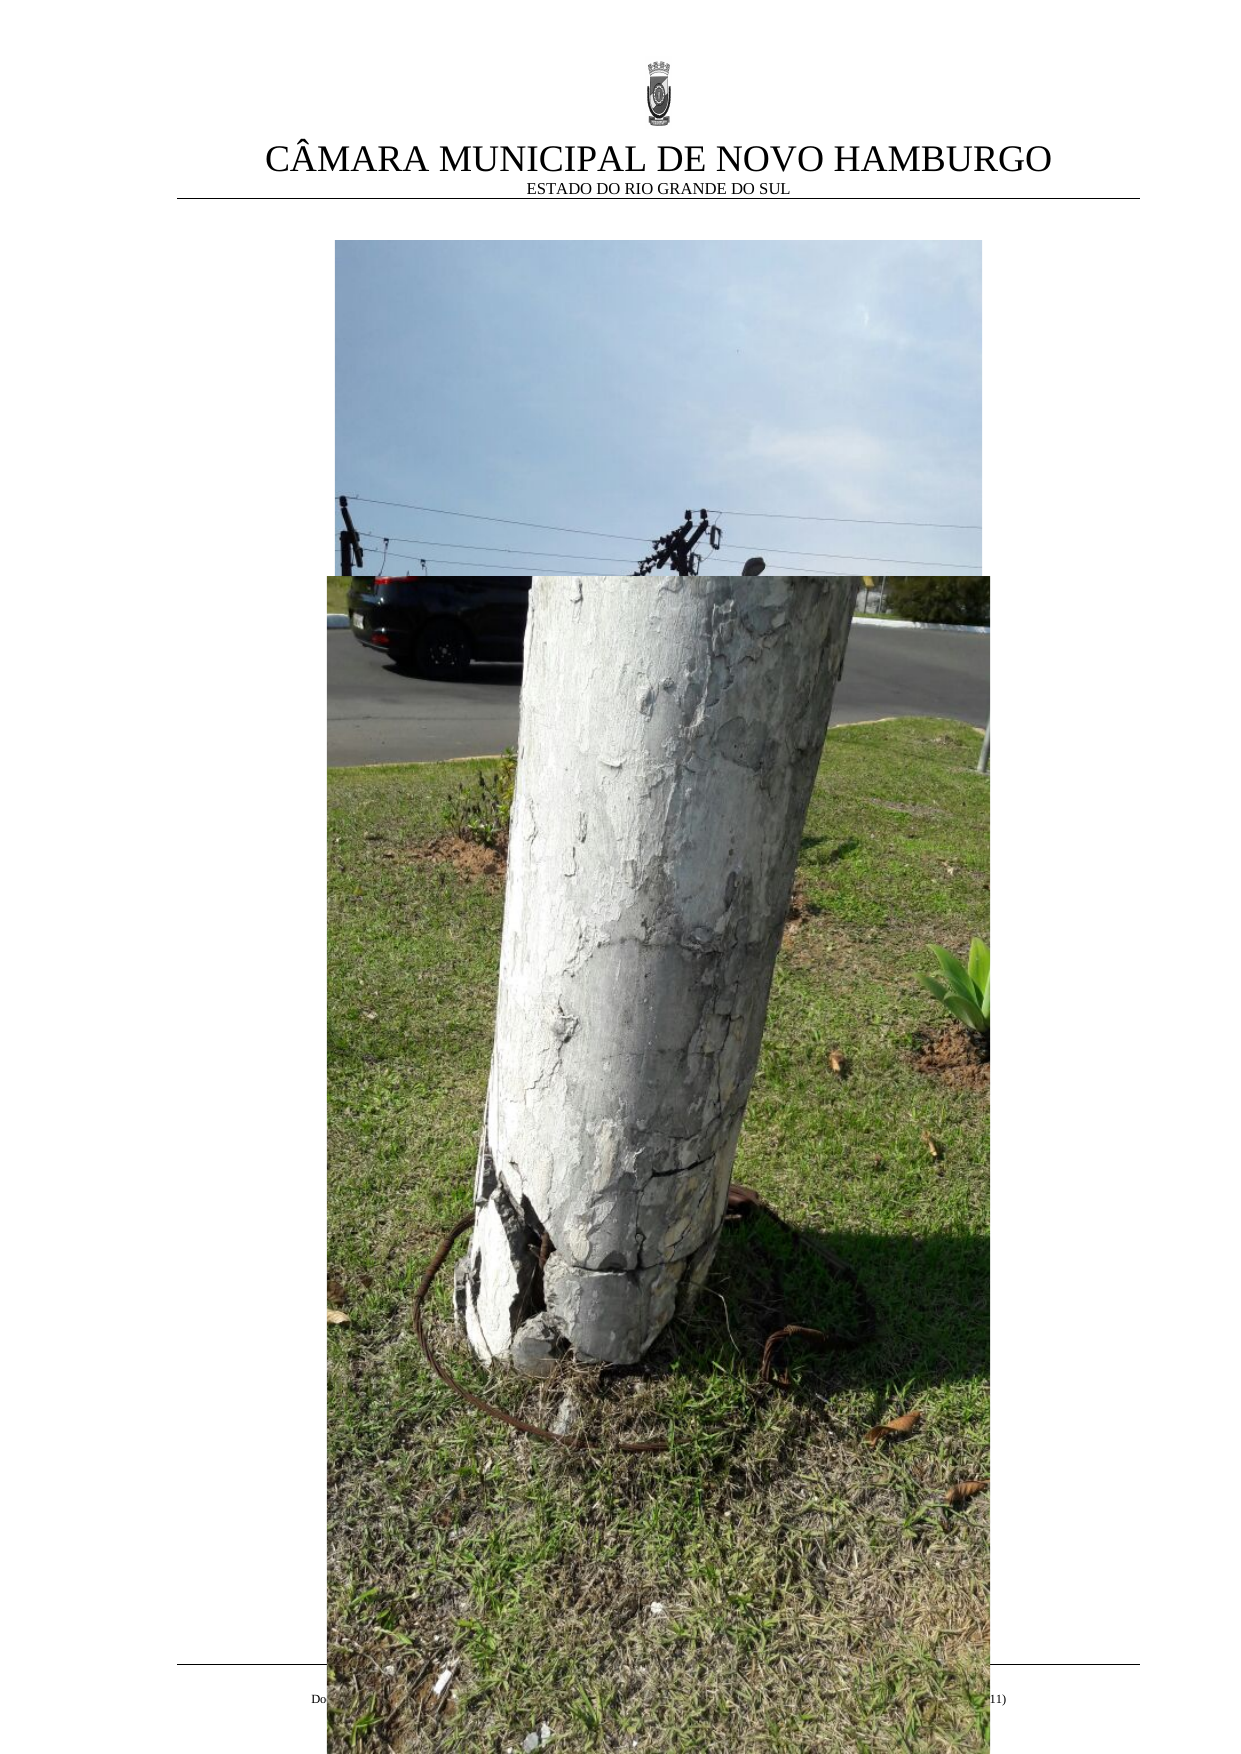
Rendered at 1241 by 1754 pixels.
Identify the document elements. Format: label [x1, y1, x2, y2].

picture [326, 240, 991, 1754]
